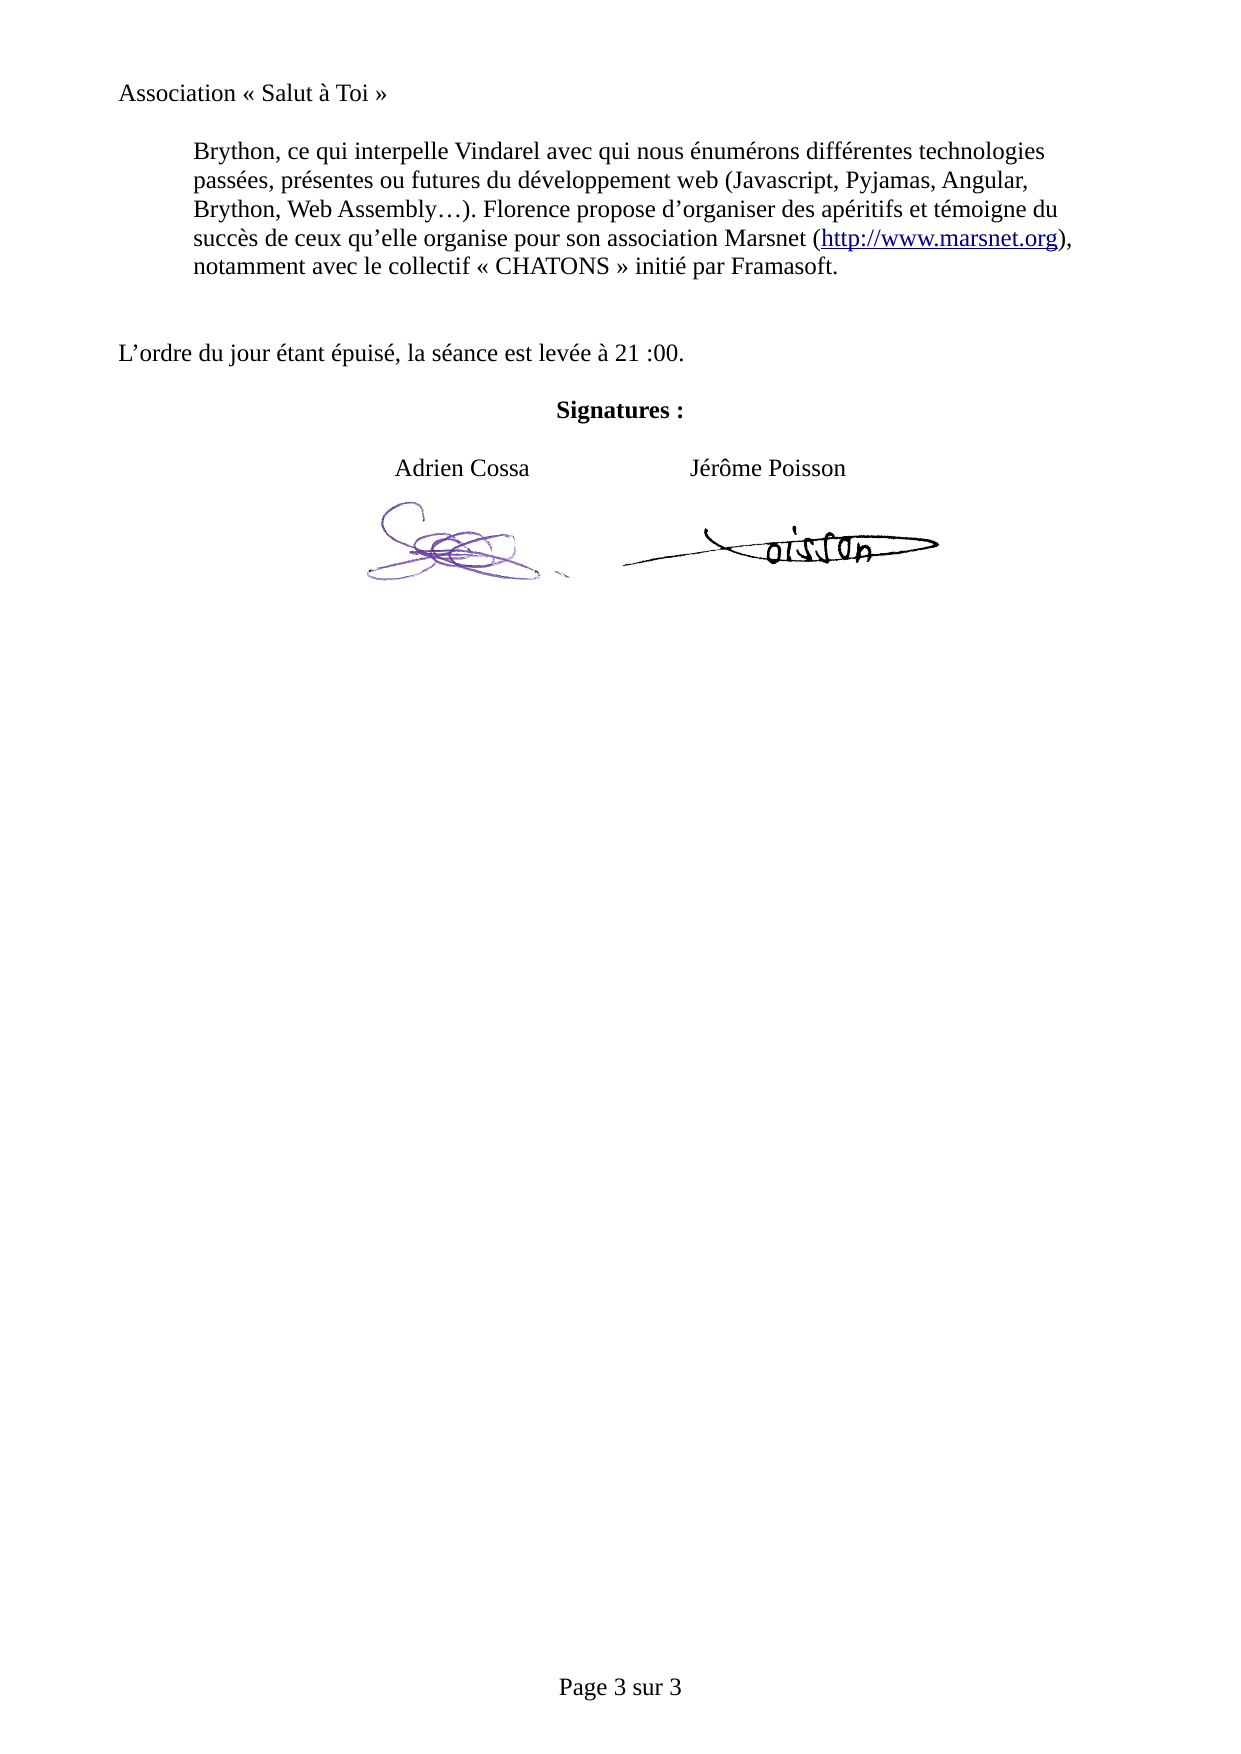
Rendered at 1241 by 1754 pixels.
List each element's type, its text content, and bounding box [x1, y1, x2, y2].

text Signatures : [118, 395, 1122, 424]
text L’ordre du jour étant épuisé, la séance est levée à 21 :00. [118, 338, 1122, 366]
list Brython, ce qui interpelle Vindarel avec qui nous énumérons différentes technologies passées, présentes ou futures du développement web (Javascript, Pyjamas, Angular, Brython, Web Assembly…). Florence propose d’organiser des apéritifs et témoigne du succès de ceux qu’elle organise pour son association Marsnet (http://www.marsnet.org), notamment avec le collectif « CHATONS » initié par Framasoft. [156, 136, 1122, 280]
picture [357, 493, 574, 589]
picture [588, 503, 967, 589]
text Adrien Cossa Jérôme Poisson [118, 453, 1122, 481]
